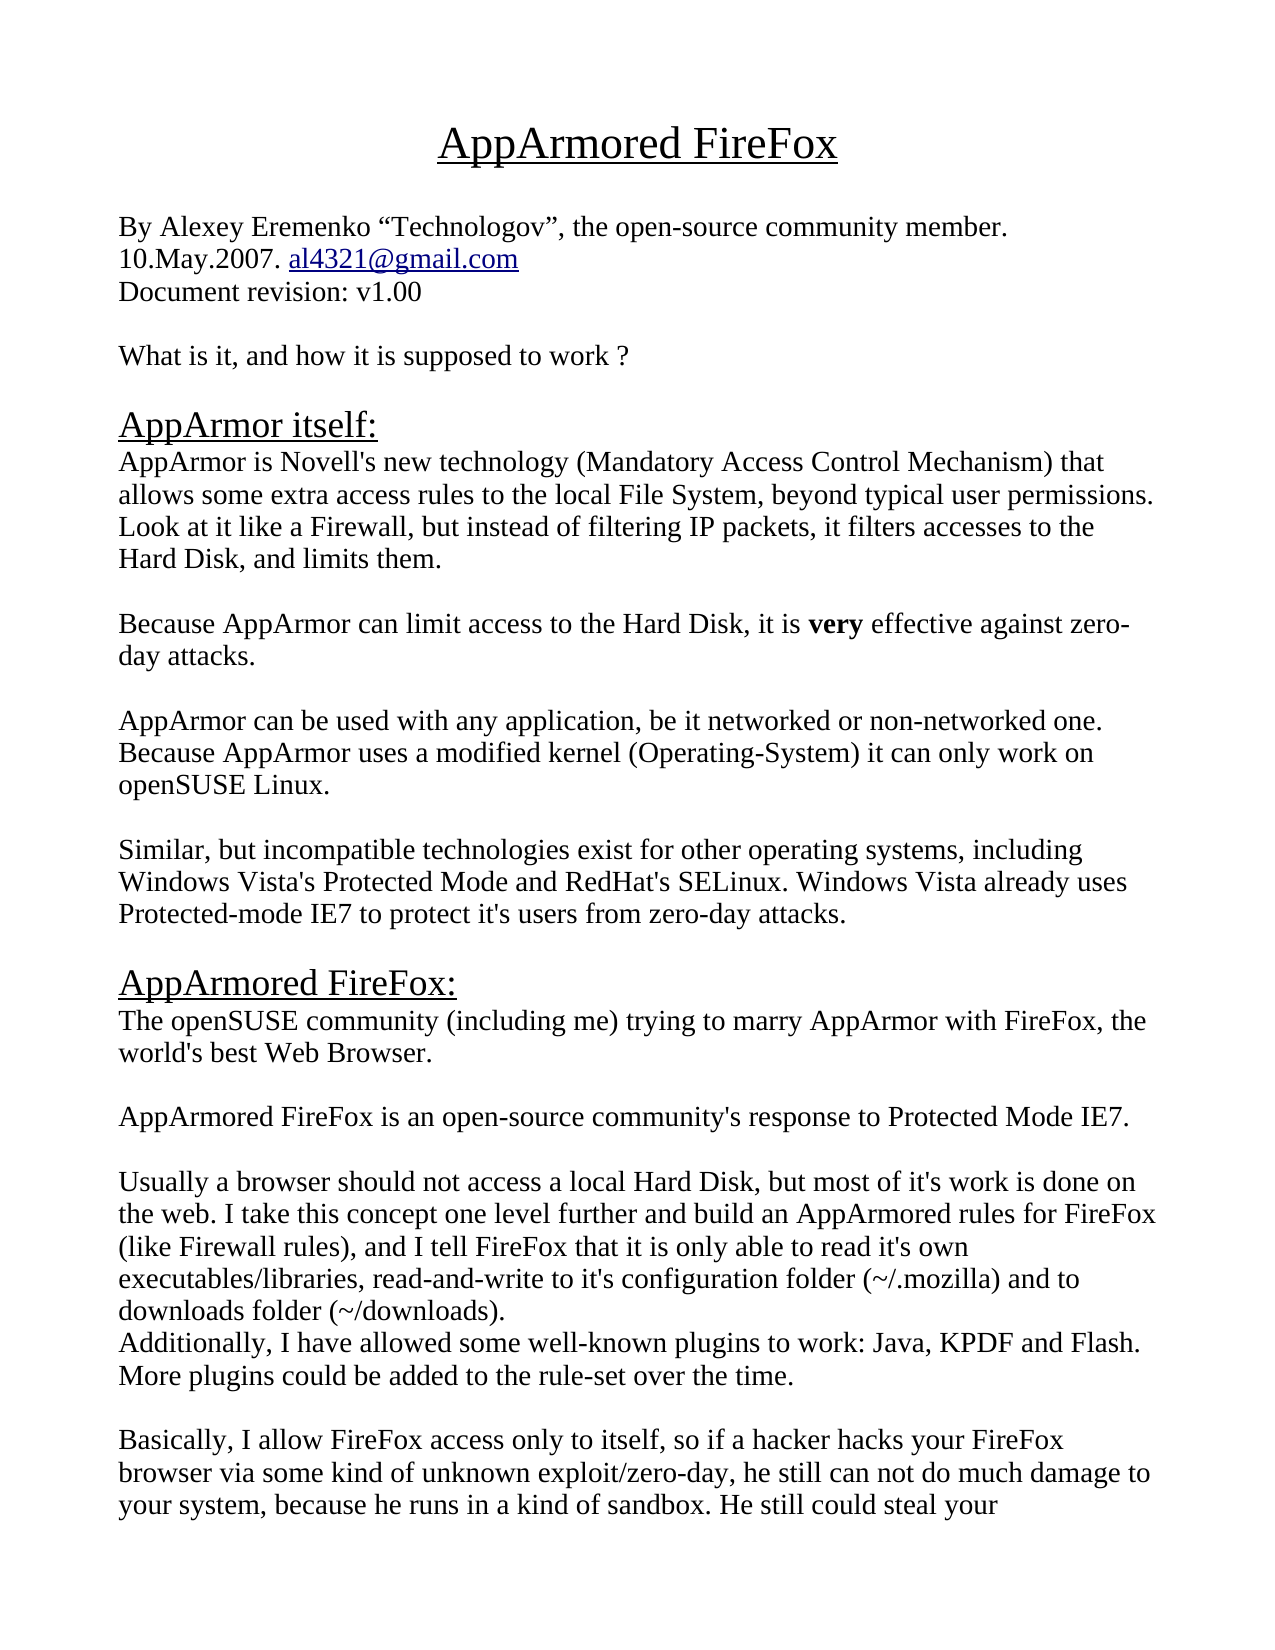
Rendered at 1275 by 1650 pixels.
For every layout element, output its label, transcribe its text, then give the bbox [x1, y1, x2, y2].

text AppArmor is Novell's new technology (Mandatory Access Control Mechanism) that allows some extra access rules to the local File System, beyond typical user permissions. Look at it like a Firewall, but instead of filtering IP packets, it filters accesses to the Hard Disk, and limits them. [118, 446, 1157, 575]
text AppArmor itself: [118, 404, 1157, 446]
text What is it, and how it is supposed to work ? [118, 339, 1157, 372]
text AppArmored FireFox: [118, 962, 1157, 1004]
text The openSUSE community (including me) trying to marry AppArmor with FireFox, the world's best Web Browser. [118, 1004, 1157, 1068]
text Document revision: v1.00 [118, 275, 1157, 307]
text AppArmored FireFox [118, 118, 1157, 169]
text Because AppArmor can limit access to the Hard Disk, it is very effective against zero-day attacks. [118, 607, 1157, 672]
text Basically, I allow FireFox access only to itself, so if a hacker hacks your FireFox browser via some kind of unknown exploit/zero-day, he still can not do much damage to your system, because he runs in a kind of sandbox. He still could steal your [118, 1424, 1157, 1521]
text By Alexey Eremenko “Technologov”, the open-source community member. [118, 210, 1157, 243]
text Because AppArmor uses a modified kernel (Operating-System) it can only work on openSUSE Linux. [118, 736, 1157, 801]
text AppArmor can be used with any application, be it networked or non-networked one. [118, 704, 1157, 736]
text Additionally, I have allowed some well-known plugins to work: Java, KPDF and Flash. More plugins could be added to the rule-set over the time. [118, 1327, 1157, 1391]
text Similar, but incompatible technologies exist for other operating systems, including Windows Vista's Protected Mode and RedHat's SELinux. Windows Vista already uses Protected-mode IE7 to protect it's users from zero-day attacks. [118, 833, 1157, 930]
text 10.May.2007. al4321@gmail.com [118, 243, 1157, 275]
text Usually a browser should not access a local Hard Disk, but most of it's work is done on the web. I take this concept one level further and build an AppArmored rules for FireFox (like Firewall rules), and I tell FireFox that it is only able to read it's own executables/libraries, read-and-write to it's configuration folder (~/.mozilla) and to downloads folder (~/downloads). [118, 1165, 1157, 1327]
text AppArmored FireFox is an open-source community's response to Protected Mode IE7. [118, 1101, 1157, 1133]
